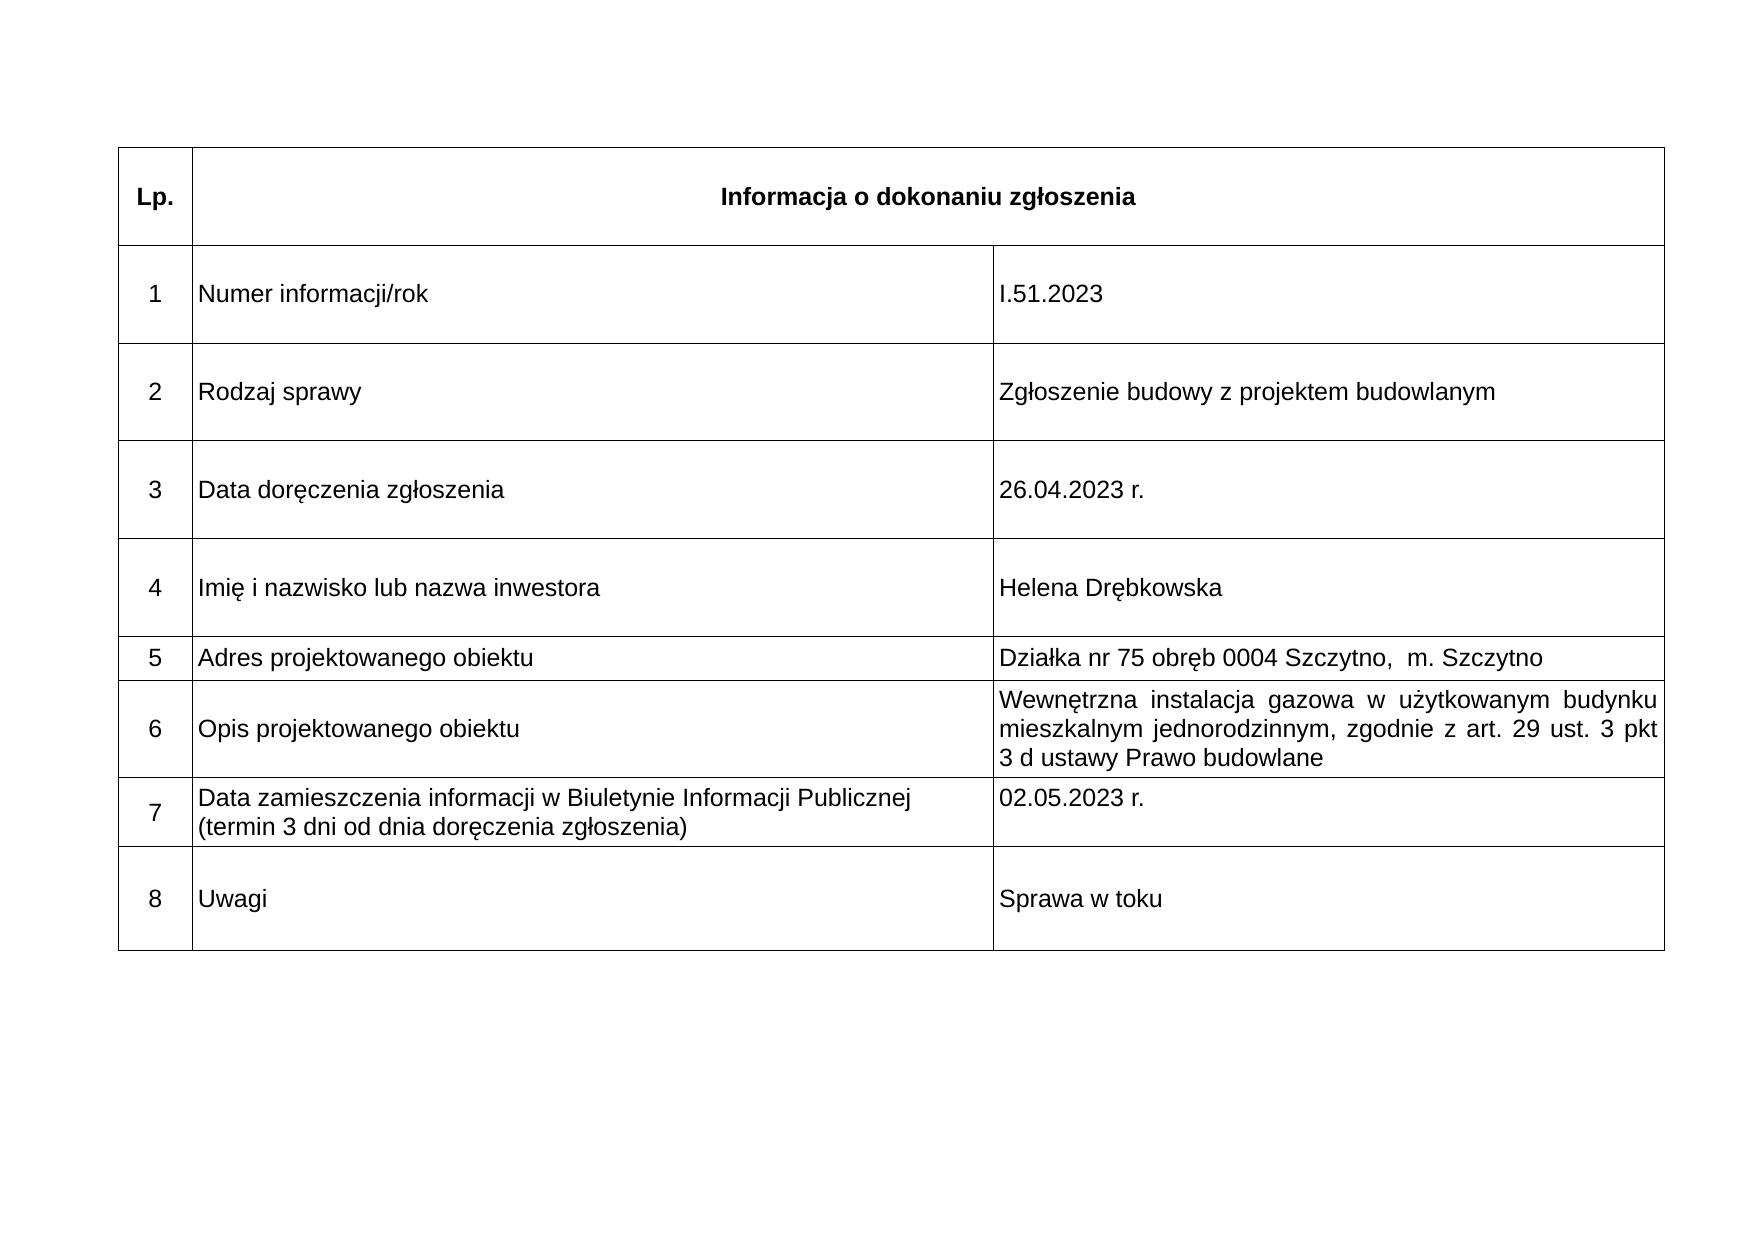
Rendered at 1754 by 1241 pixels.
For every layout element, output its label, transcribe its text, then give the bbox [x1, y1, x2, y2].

table_header Informacja o dokonaniu zgłoszenia [193, 148, 1664, 245]
table_cell Opis projektowanego obiektu [193, 681, 993, 777]
table_cell 1 [119, 246, 192, 342]
table_cell Wewnętrzna instalacja gazowa w użytkowanym budynku mieszkalnym jednorodzinnym, zgodnie z art. 29 ust. 3 pkt 3 d ustawy Prawo budowlane [994, 681, 1664, 777]
table_cell Helena Drębkowska [994, 539, 1664, 636]
table_cell 5 [119, 637, 192, 679]
table_cell 8 [119, 847, 192, 950]
table_cell Zgłoszenie budowy z projektem budowlanym [994, 344, 1664, 440]
table_cell 4 [119, 539, 192, 636]
table_cell Sprawa w toku [994, 847, 1664, 950]
table_cell Data doręczenia zgłoszenia [193, 441, 993, 538]
table_cell 26.04.2023 r. [994, 441, 1664, 538]
table_cell Działka nr 75 obręb 0004 Szczytno, m. Szczytno [994, 637, 1664, 679]
table_cell Uwagi [193, 847, 993, 950]
table_cell 02.05.2023 r. [994, 778, 1664, 846]
table_cell Imię i nazwisko lub nazwa inwestora [193, 539, 993, 636]
table_cell 3 [119, 441, 192, 538]
table_cell I.51.2023 [994, 246, 1664, 342]
table_cell Data zamieszczenia informacji w Biuletynie Informacji Publicznej (termin 3 dni od dnia doręczenia zgłoszenia) [193, 778, 993, 846]
table_cell Numer informacji/rok [193, 246, 993, 342]
table_cell 2 [119, 344, 192, 440]
table_cell 6 [119, 681, 192, 777]
table_cell 7 [119, 778, 192, 846]
table_cell Rodzaj sprawy [193, 344, 993, 440]
table_header Lp. [119, 148, 192, 245]
table_cell Adres projektowanego obiektu [193, 637, 993, 679]
